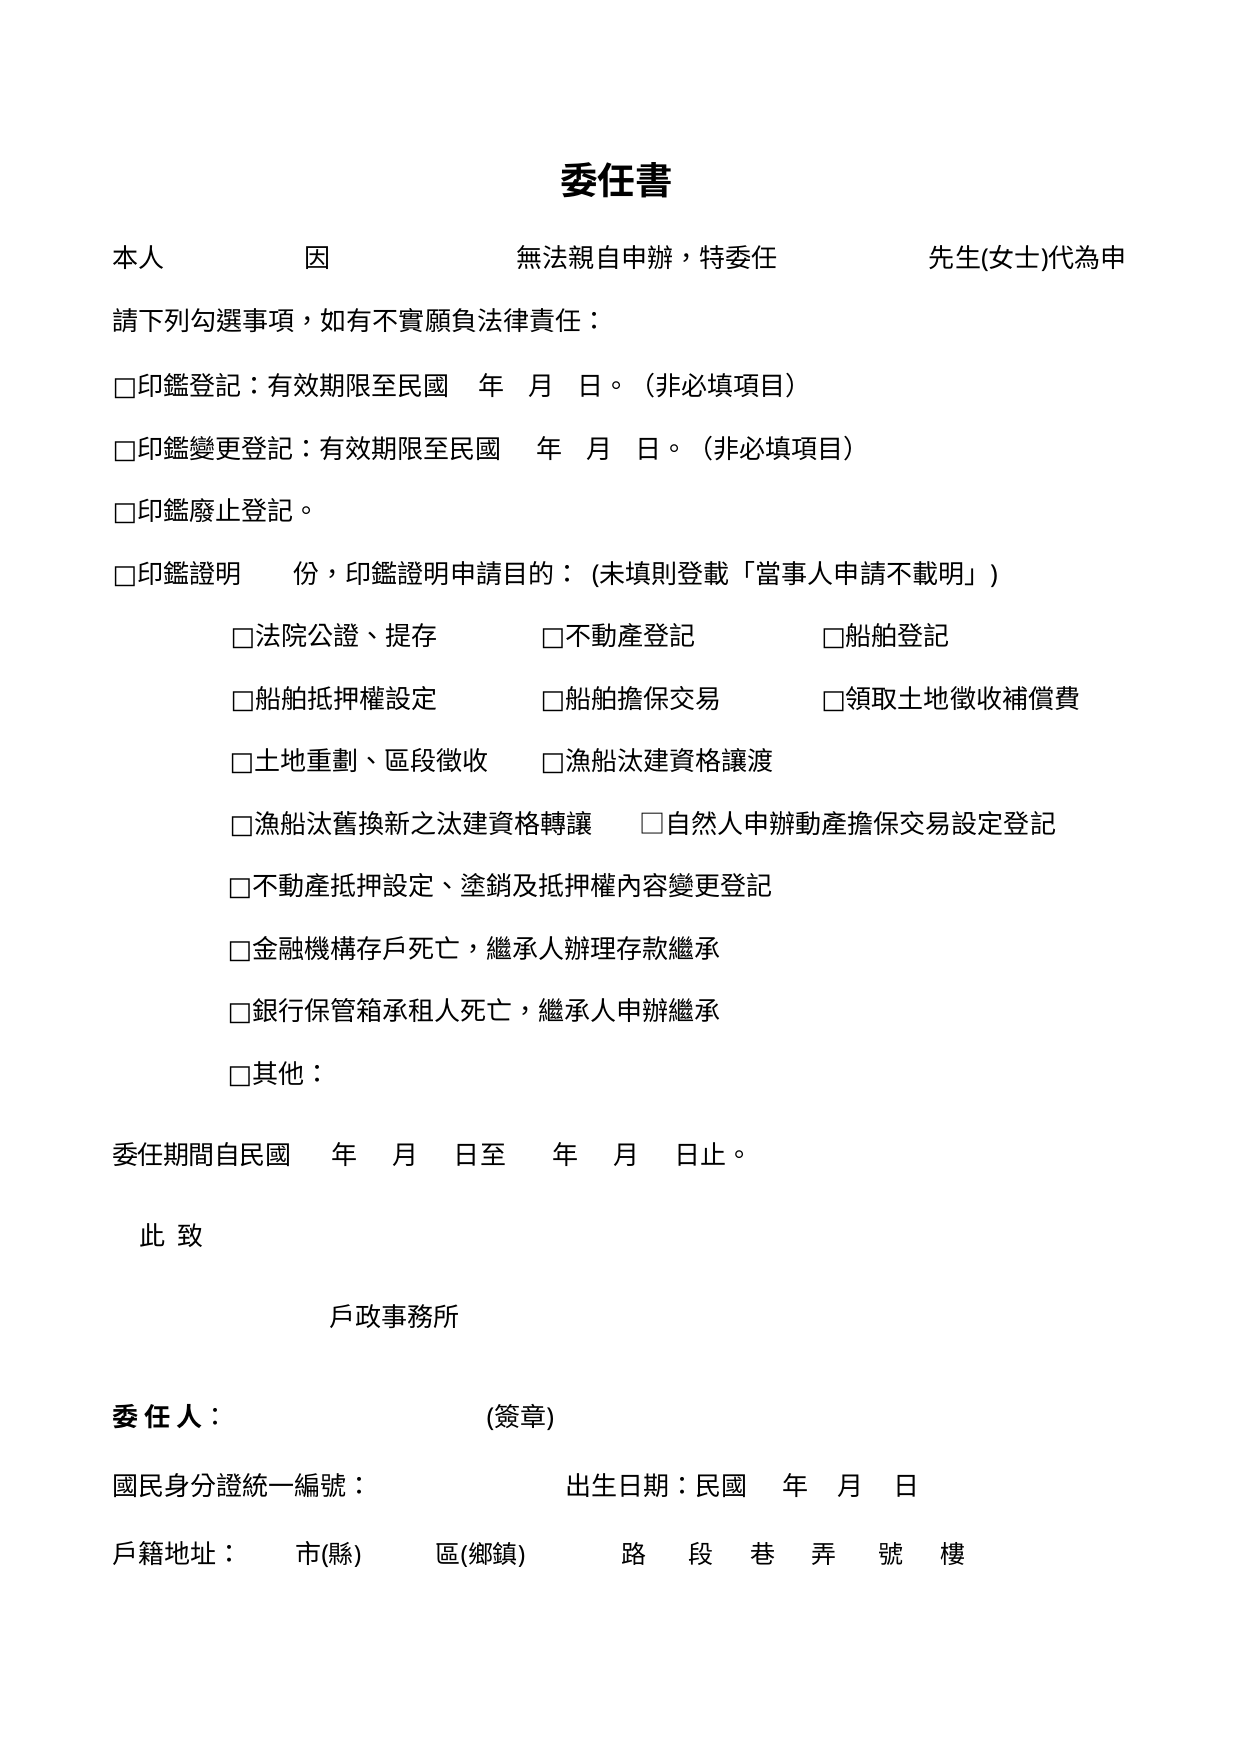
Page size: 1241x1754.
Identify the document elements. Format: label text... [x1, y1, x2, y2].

text 委任期間自民國 年 月 日至 年 月 日止。 [112, 1111, 1128, 1174]
text □其他： [112, 1030, 1128, 1093]
text 本人 因 無法親自申辦，特委任 先生(女士)代為申請下列勾選事項，如有不實願負法律責任： [112, 218, 1128, 343]
text □不動產抵押設定、塗銷及抵押權內容變更登記 [112, 843, 1128, 905]
text 委 任 人： (簽章) [112, 1374, 1128, 1436]
text □土地重劃、區段徵收 □漁船汰建資格讓渡 [112, 718, 1128, 780]
text 委任書 [112, 136, 1128, 199]
text □印鑑變更登記：有效期限至民國 年 月 日。（非必填項目） [112, 405, 1128, 468]
text □銀行保管箱承租人死亡，繼承人申辦繼承 [112, 968, 1128, 1030]
text 戶政事務所 [112, 1274, 1128, 1336]
text □船舶抵押權設定 □船舶擔保交易 □領取土地徵收補償費 [112, 655, 1128, 718]
text □印鑑證明 份，印鑑證明申請目的： (未填則登載「當事人申請不載明」) [112, 530, 1128, 593]
text □印鑑登記：有效期限至民國 年 月 日。（非必填項目） [112, 343, 1128, 405]
text 戶籍地址： 市(縣) 區(鄉鎮) 路 段 巷 弄 號 樓 [112, 1510, 1128, 1573]
text □漁船汰舊換新之汰建資格轉讓 □自然人申辦動產擔保交易設定登記 [112, 780, 1128, 843]
text □印鑑廢止登記。 [112, 468, 1128, 530]
text □金融機構存戶死亡，繼承人辦理存款繼承 [112, 905, 1128, 968]
text 國民身分證統一編號： 出生日期：民國 年 月 日 [112, 1442, 1128, 1504]
text 此 致 [112, 1193, 1128, 1255]
text □法院公證、提存 □不動產登記 □船舶登記 [112, 593, 1128, 655]
